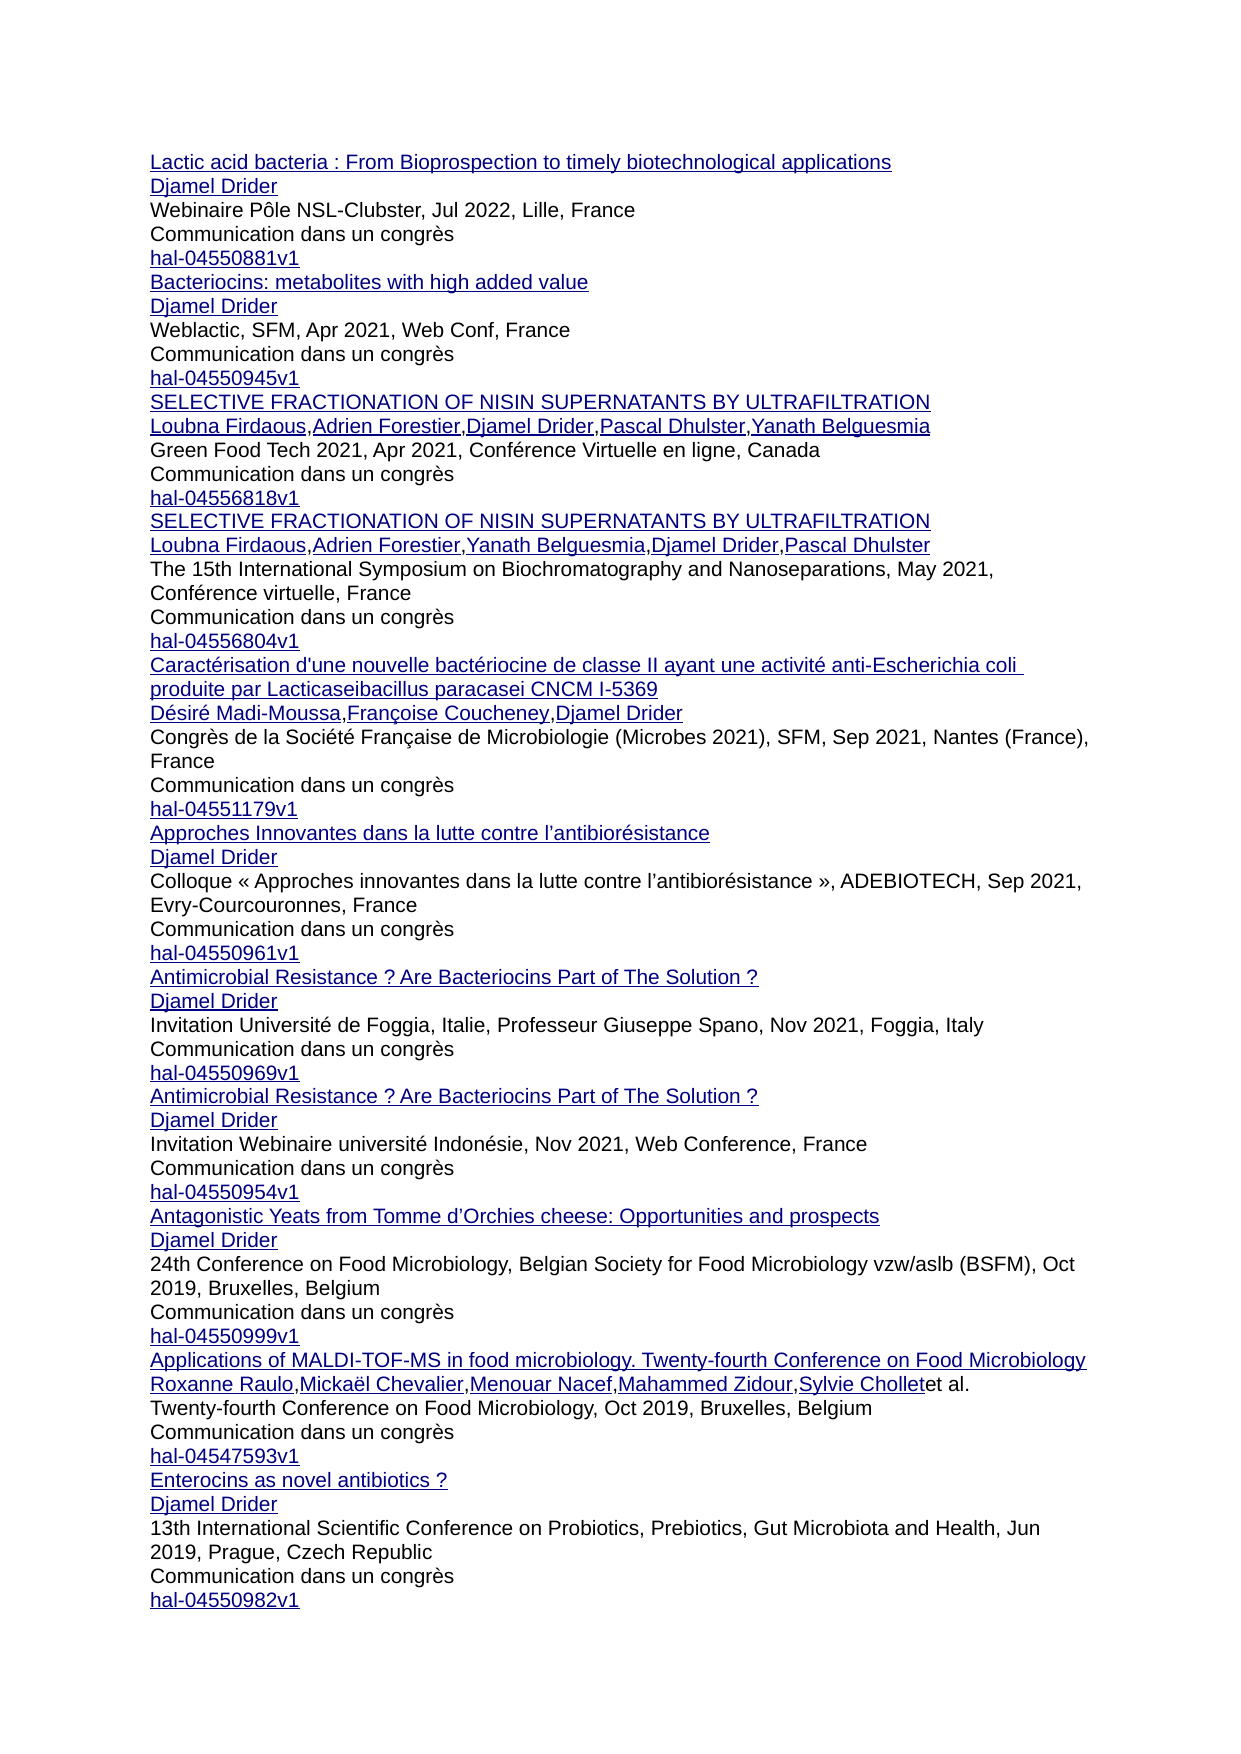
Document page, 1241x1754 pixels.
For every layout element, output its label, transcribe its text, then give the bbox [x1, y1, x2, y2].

table_cell Enterocins as novel antibiotics ? Djamel Drider 13th International Scientific Conference on Probiotics, Prebiotics, Gut Microbiota and Health, Jun 2019, Prague, Czech Republic Communication dans un congrès hal-04550982v1 [150, 1468, 1090, 1611]
table_cell Applications of MALDI-TOF-MS in food microbiology. Twenty-fourth Conference on Food Microbiology Roxanne Raulo,Mickaël Chevalier,Menouar Nacef,Mahammed Zidour,Sylvie Cholletet al. Twenty-fourth Conference on Food Microbiology, Oct 2019, Bruxelles, Belgium Communication dans un congrès hal-04547593v1 [150, 1348, 1090, 1468]
table_cell Antimicrobial Resistance ? Are Bacteriocins Part of The Solution ? Djamel Drider Invitation Webinaire université Indonésie, Nov 2021, Web Conference, France Communication dans un congrès hal-04550954v1 [150, 1084, 1090, 1204]
table_cell Bacteriocins: metabolites with high added value Djamel Drider Weblactic, SFM, Apr 2021, Web Conf, France Communication dans un congrès hal-04550945v1 [150, 270, 1090, 389]
table_cell SELECTIVE FRACTIONATION OF NISIN SUPERNATANTS BY ULTRAFILTRATION Loubna Firdaous,Adrien Forestier,Djamel Drider,Pascal Dhulster,Yanath Belguesmia Green Food Tech 2021, Apr 2021, Conférence Virtuelle en ligne, Canada Communication dans un congrès hal-04556818v1 [150, 390, 1090, 509]
table_cell Antagonistic Yeats from Tomme d’Orchies cheese: Opportunities and prospects Djamel Drider 24th Conference on Food Microbiology, Belgian Society for Food Microbiology vzw/aslb (BSFM), Oct 2019, Bruxelles, Belgium Communication dans un congrès hal-04550999v1 [150, 1204, 1090, 1348]
table_cell Lactic acid bacteria : From Bioprospection to timely biotechnological applications Djamel Drider Webinaire Pôle NSL-Clubster, Jul 2022, Lille, France Communication dans un congrès hal-04550881v1 [150, 150, 1090, 270]
table_cell Antimicrobial Resistance ? Are Bacteriocins Part of The Solution ? Djamel Drider Invitation Université de Foggia, Italie, Professeur Giuseppe Spano, Nov 2021, Foggia, Italy Communication dans un congrès hal-04550969v1 [150, 965, 1090, 1084]
table_cell Caractérisation d'une nouvelle bactériocine de classe II ayant une activité anti-Escherichia coli produite par Lacticaseibacillus paracasei CNCM I-5369 Désiré Madi-Moussa,Françoise Coucheney,Djamel Drider Congrès de la Société Française de Microbiologie (Microbes 2021), SFM, Sep 2021, Nantes (France), France Communication dans un congrès hal-04551179v1 [150, 653, 1090, 821]
table_cell Approches Innovantes dans la lutte contre l’antibiorésistance Djamel Drider Colloque « Approches innovantes dans la lutte contre l’antibiorésistance », ADEBIOTECH, Sep 2021, Evry-Courcouronnes, France Communication dans un congrès hal-04550961v1 [150, 821, 1090, 964]
table_cell SELECTIVE FRACTIONATION OF NISIN SUPERNATANTS BY ULTRAFILTRATION Loubna Firdaous,Adrien Forestier,Yanath Belguesmia,Djamel Drider,Pascal Dhulster The 15th International Symposium on Biochromatography and Nanoseparations, May 2021, Conférence virtuelle, France Communication dans un congrès hal-04556804v1 [150, 509, 1090, 653]
